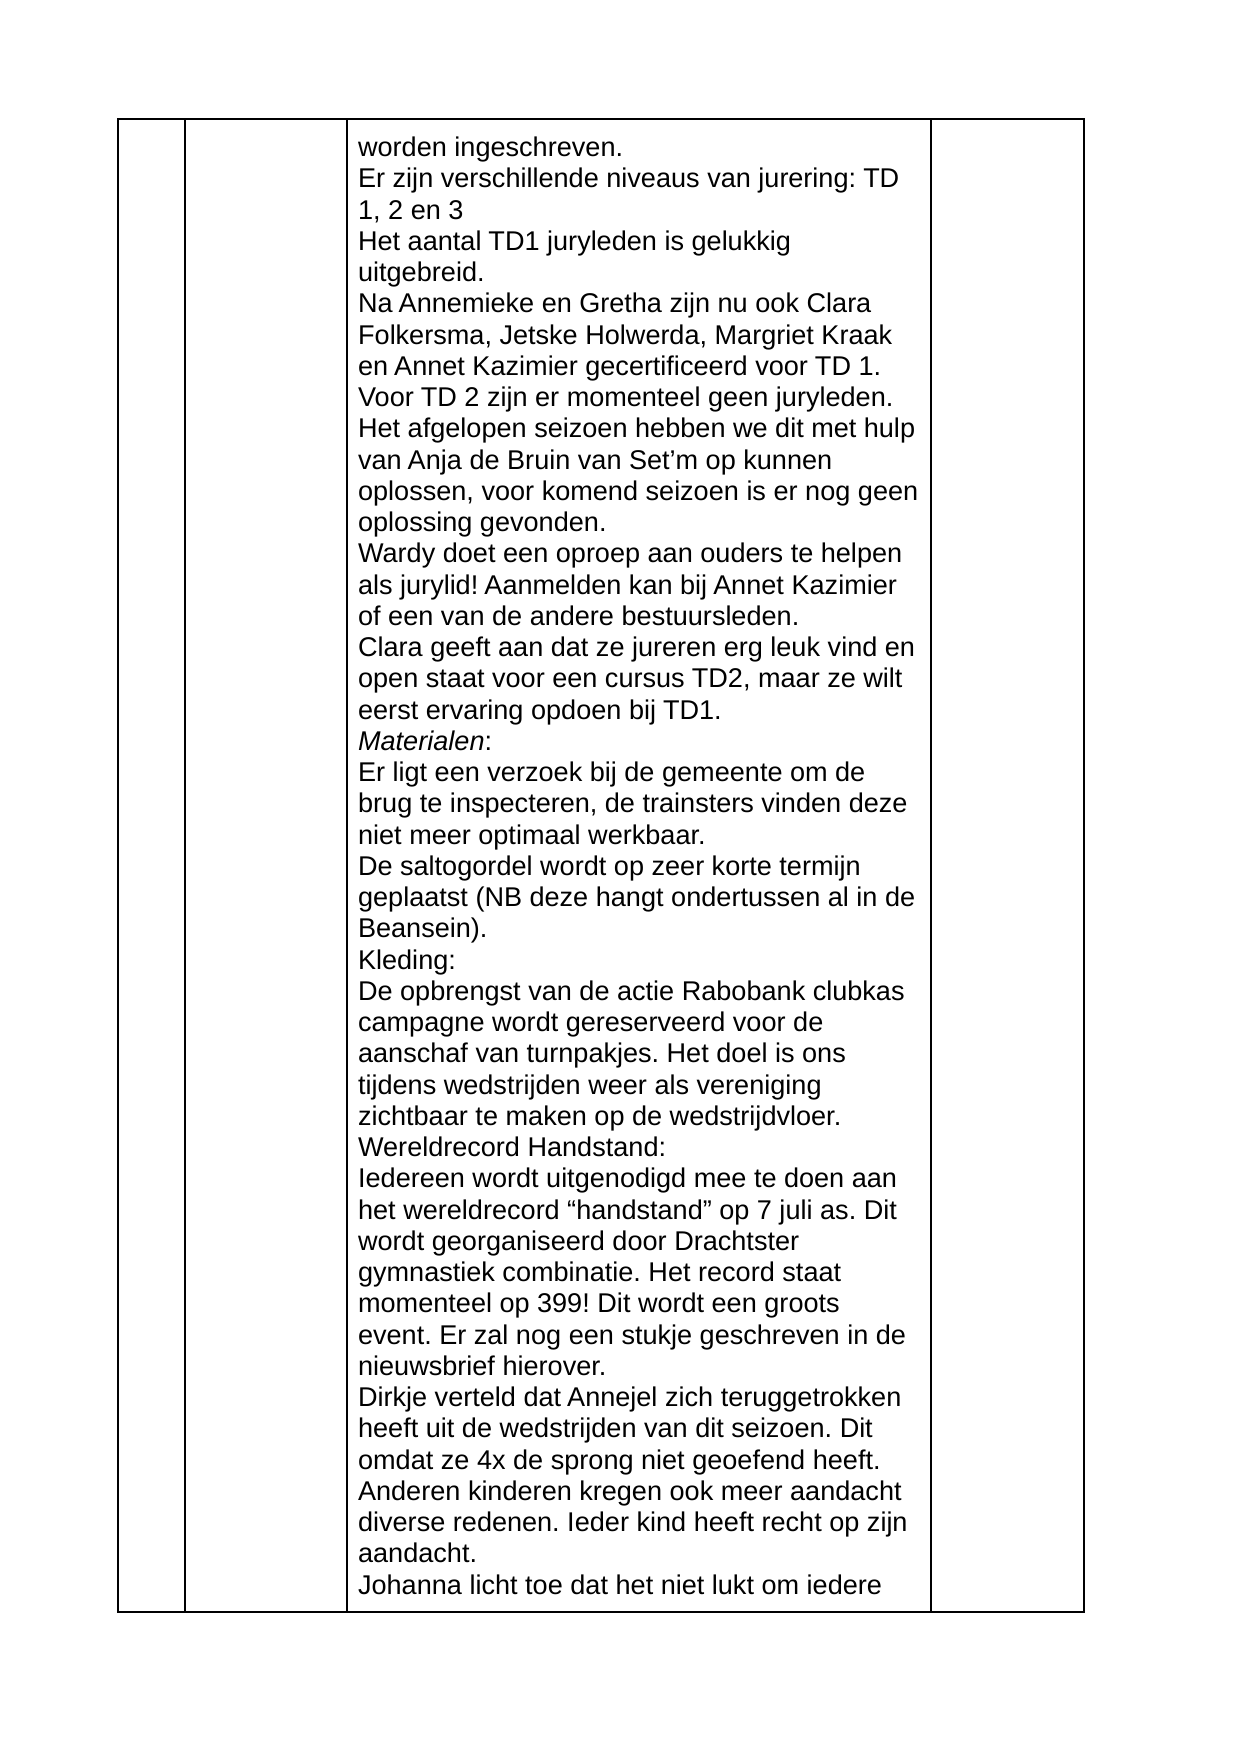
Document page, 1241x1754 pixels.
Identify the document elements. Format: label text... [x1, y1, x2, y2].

table_cell [186, 120, 346, 1611]
table_cell [119, 120, 184, 1611]
table_cell worden ingeschreven. Er zijn verschillende niveaus van jurering: TD 1, 2 en 3 Het aantal TD1 juryleden is gelukkig uitgebreid. Na Annemieke en Gretha zijn nu ook Clara Folkersma, Jetske Holwerda, Margriet Kraak en Annet Kazimier gecertificeerd voor TD 1. Voor TD 2 zijn er momenteel geen juryleden. Het afgelopen seizoen hebben we dit met hulp van Anja de Bruin van Set’m op kunnen oplossen, voor komend seizoen is er nog geen oplossing gevonden. Wardy doet een oproep aan ouders te helpen als jurylid! Aanmelden kan bij Annet Kazimier of een van de andere bestuursleden. Clara geeft aan dat ze jureren erg leuk vind en open staat voor een cursus TD2, maar ze wilt eerst ervaring opdoen bij TD1. Materialen: Er ligt een verzoek bij de gemeente om de brug te inspecteren, de trainsters vinden deze niet meer optimaal werkbaar. De saltogordel wordt op zeer korte termijn geplaatst (NB deze hangt ondertussen al in de Beansein). Kleding: De opbrengst van de actie Rabobank clubkas campagne wordt gereserveerd voor de aanschaf van turnpakjes. Het doel is ons tijdens wedstrijden weer als vereniging zichtbaar te maken op de wedstrijdvloer. Wereldrecord Handstand: Iedereen wordt uitgenodigd mee te doen aan het wereldrecord “handstand” op 7 juli as. Dit wordt georganiseerd door Drachtster gymnastiek combinatie. Het record staat momenteel op 399! Dit wordt een groots event. Er zal nog een stukje geschreven in de nieuwsbrief hierover. Dirkje verteld dat Annejel zich teruggetrokken heeft uit de wedstrijden van dit seizoen. Dit omdat ze 4x de sprong niet geoefend heeft. Anderen kinderen kregen ook meer aandacht diverse redenen. Ieder kind heeft recht op zijn aandacht. Johanna licht toe dat het niet lukt om iedere [348, 120, 930, 1611]
table_cell [932, 120, 1083, 1611]
